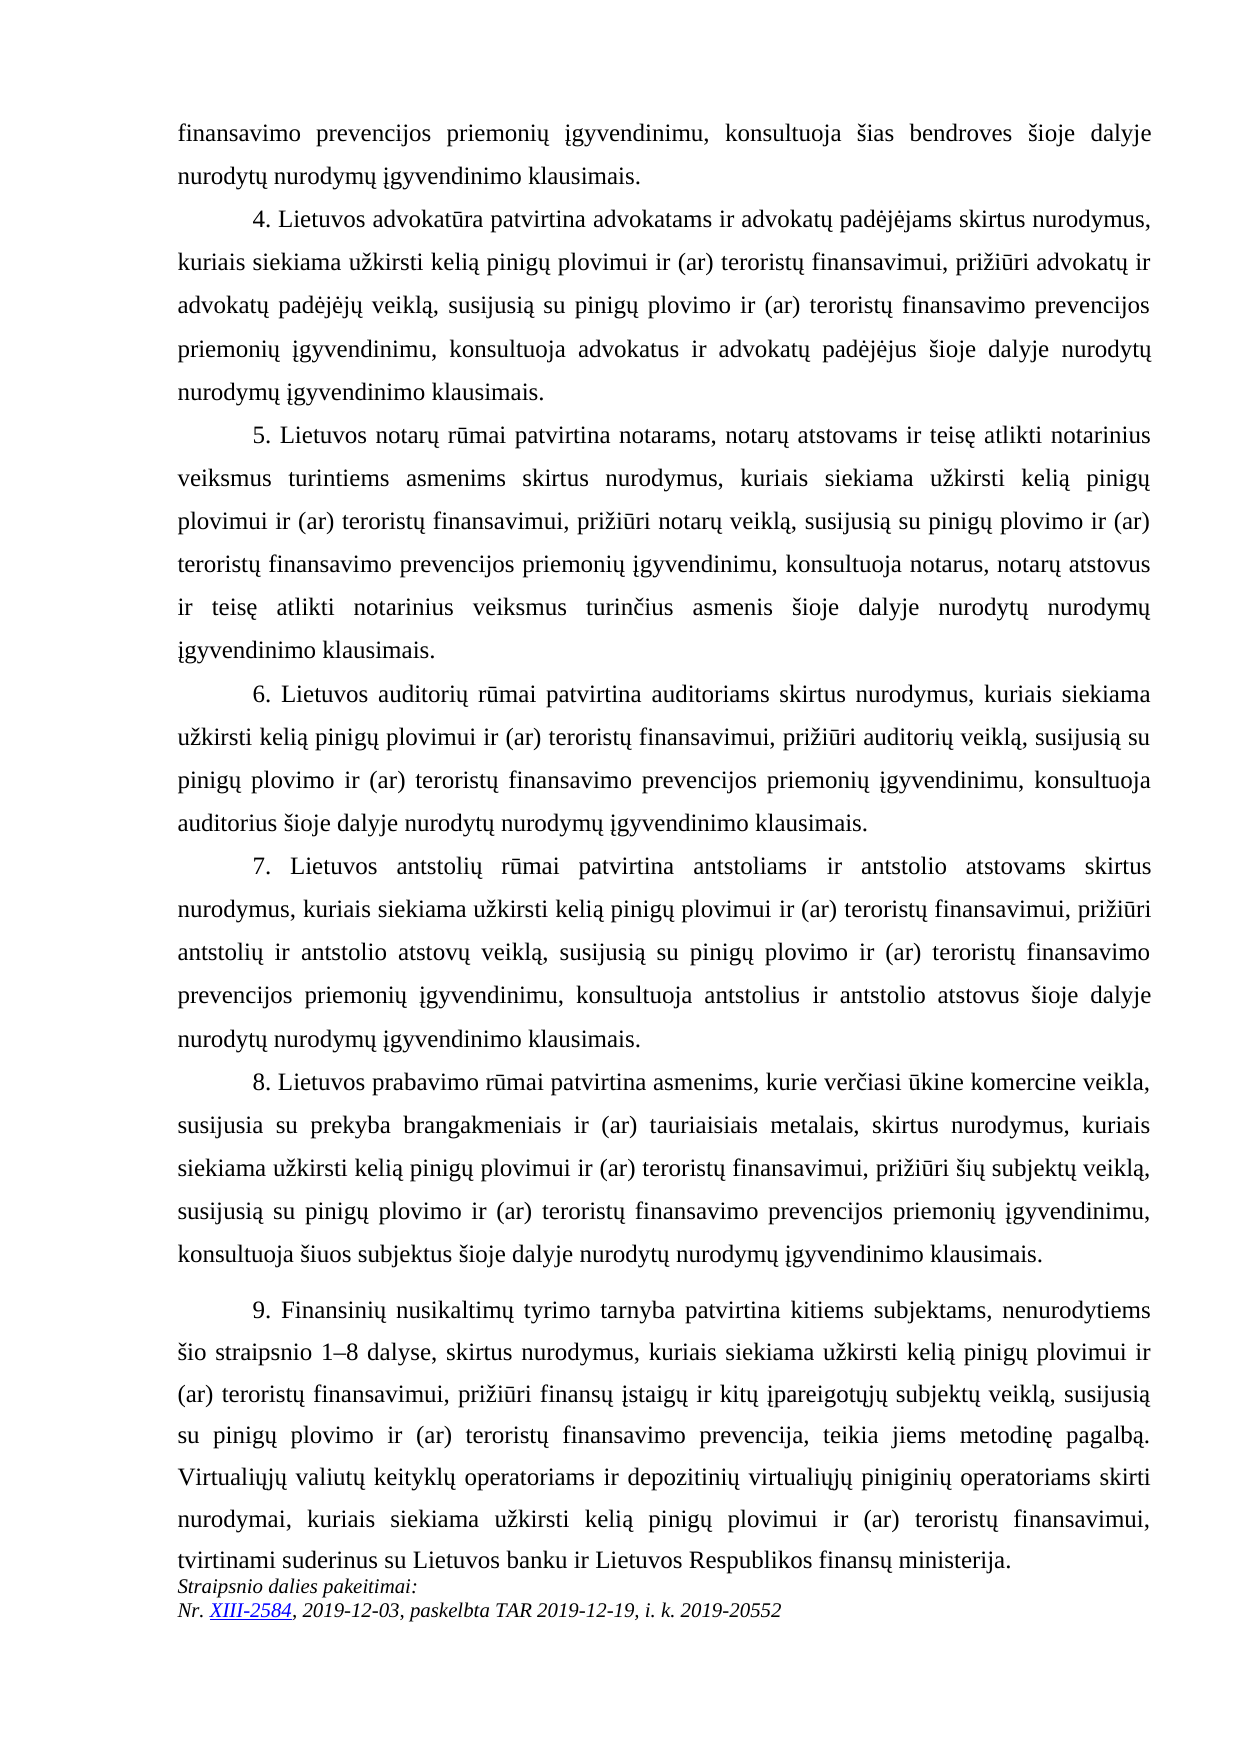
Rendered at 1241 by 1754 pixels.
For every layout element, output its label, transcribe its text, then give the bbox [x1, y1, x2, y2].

text 8. Lietuvos prabavimo rūmai patvirtina asmenims, kurie verčiasi ūkine komercine veikla, susijusia su prekyba brangakmeniais ir (ar) tauriaisiais metalais, skirtus nurodymus, kuriais siekiama užkirsti kelią pinigų plovimui ir (ar) teroristų finansavimui, prižiūri šių subjektų veiklą, susijusią su pinigų plovimo ir (ar) teroristų finansavimo prevencijos priemonių įgyvendinimu, konsultuoja šiuos subjektus šioje dalyje nurodytų nurodymų įgyvendinimo klausimais. [177, 1067, 1152, 1268]
text 9. Finansinių nusikaltimų tyrimo tarnyba patvirtina kitiems subjektams, nenurodytiems šio straipsnio 1–8 dalyse, skirtus nurodymus, kuriais siekiama užkirsti kelią pinigų plovimui ir (ar) teroristų finansavimui, prižiūri finansų įstaigų ir kitų įpareigotųjų subjektų veiklą, susijusią su pinigų plovimo ir (ar) teroristų finansavimo prevencija, teikia jiems metodinę pagalbą. Virtualiųjų valiutų keityklų operatoriams ir depozitinių virtualiųjų piniginių operatoriams skirti nurodymai, kuriais siekiama užkirsti kelią pinigų plovimui ir (ar) teroristų finansavimui, tvirtinami suderinus su Lietuvos banku ir Lietuvos Respublikos finansų ministerija. [177, 1282, 1152, 1574]
text finansavimo prevencijos priemonių įgyvendinimu, konsultuoja šias bendroves šioje dalyje nurodytų nurodymų įgyvendinimo klausimais. [177, 118, 1152, 190]
text 4. Lietuvos advokatūra patvirtina advokatams ir advokatų padėjėjams skirtus nurodymus, kuriais siekiama užkirsti kelią pinigų plovimui ir (ar) teroristų finansavimui, prižiūri advokatų ir advokatų padėjėjų veiklą, susijusią su pinigų plovimo ir (ar) teroristų finansavimo prevencijos priemonių įgyvendinimu, konsultuoja advokatus ir advokatų padėjėjus šioje dalyje nurodytų nurodymų įgyvendinimo klausimais. [177, 204, 1152, 406]
text Nr. XIII-2584, 2019-12-03, paskelbta TAR 2019-12-19, i. k. 2019-20552 [177, 1598, 1152, 1622]
text 6. Lietuvos auditorių rūmai patvirtina auditoriams skirtus nurodymus, kuriais siekiama užkirsti kelią pinigų plovimui ir (ar) teroristų finansavimui, prižiūri auditorių veiklą, susijusią su pinigų plovimo ir (ar) teroristų finansavimo prevencijos priemonių įgyvendinimu, konsultuoja auditorius šioje dalyje nurodytų nurodymų įgyvendinimo klausimais. [177, 679, 1152, 837]
text 5. Lietuvos notarų rūmai patvirtina notarams, notarų atstovams ir teisę atlikti notarinius veiksmus turintiems asmenims skirtus nurodymus, kuriais siekiama užkirsti kelią pinigų plovimui ir (ar) teroristų finansavimui, prižiūri notarų veiklą, susijusią su pinigų plovimo ir (ar) teroristų finansavimo prevencijos priemonių įgyvendinimu, konsultuoja notarus, notarų atstovus ir teisę atlikti notarinius veiksmus turinčius asmenis šioje dalyje nurodytų nurodymų įgyvendinimo klausimais. [177, 420, 1152, 664]
text Straipsnio dalies pakeitimai: [177, 1574, 1152, 1598]
text 7. Lietuvos antstolių rūmai patvirtina antstoliams ir antstolio atstovams skirtus nurodymus, kuriais siekiama užkirsti kelią pinigų plovimui ir (ar) teroristų finansavimui, prižiūri antstolių ir antstolio atstovų veiklą, susijusią su pinigų plovimo ir (ar) teroristų finansavimo prevencijos priemonių įgyvendinimu, konsultuoja antstolius ir antstolio atstovus šioje dalyje nurodytų nurodymų įgyvendinimo klausimais. [177, 851, 1152, 1052]
